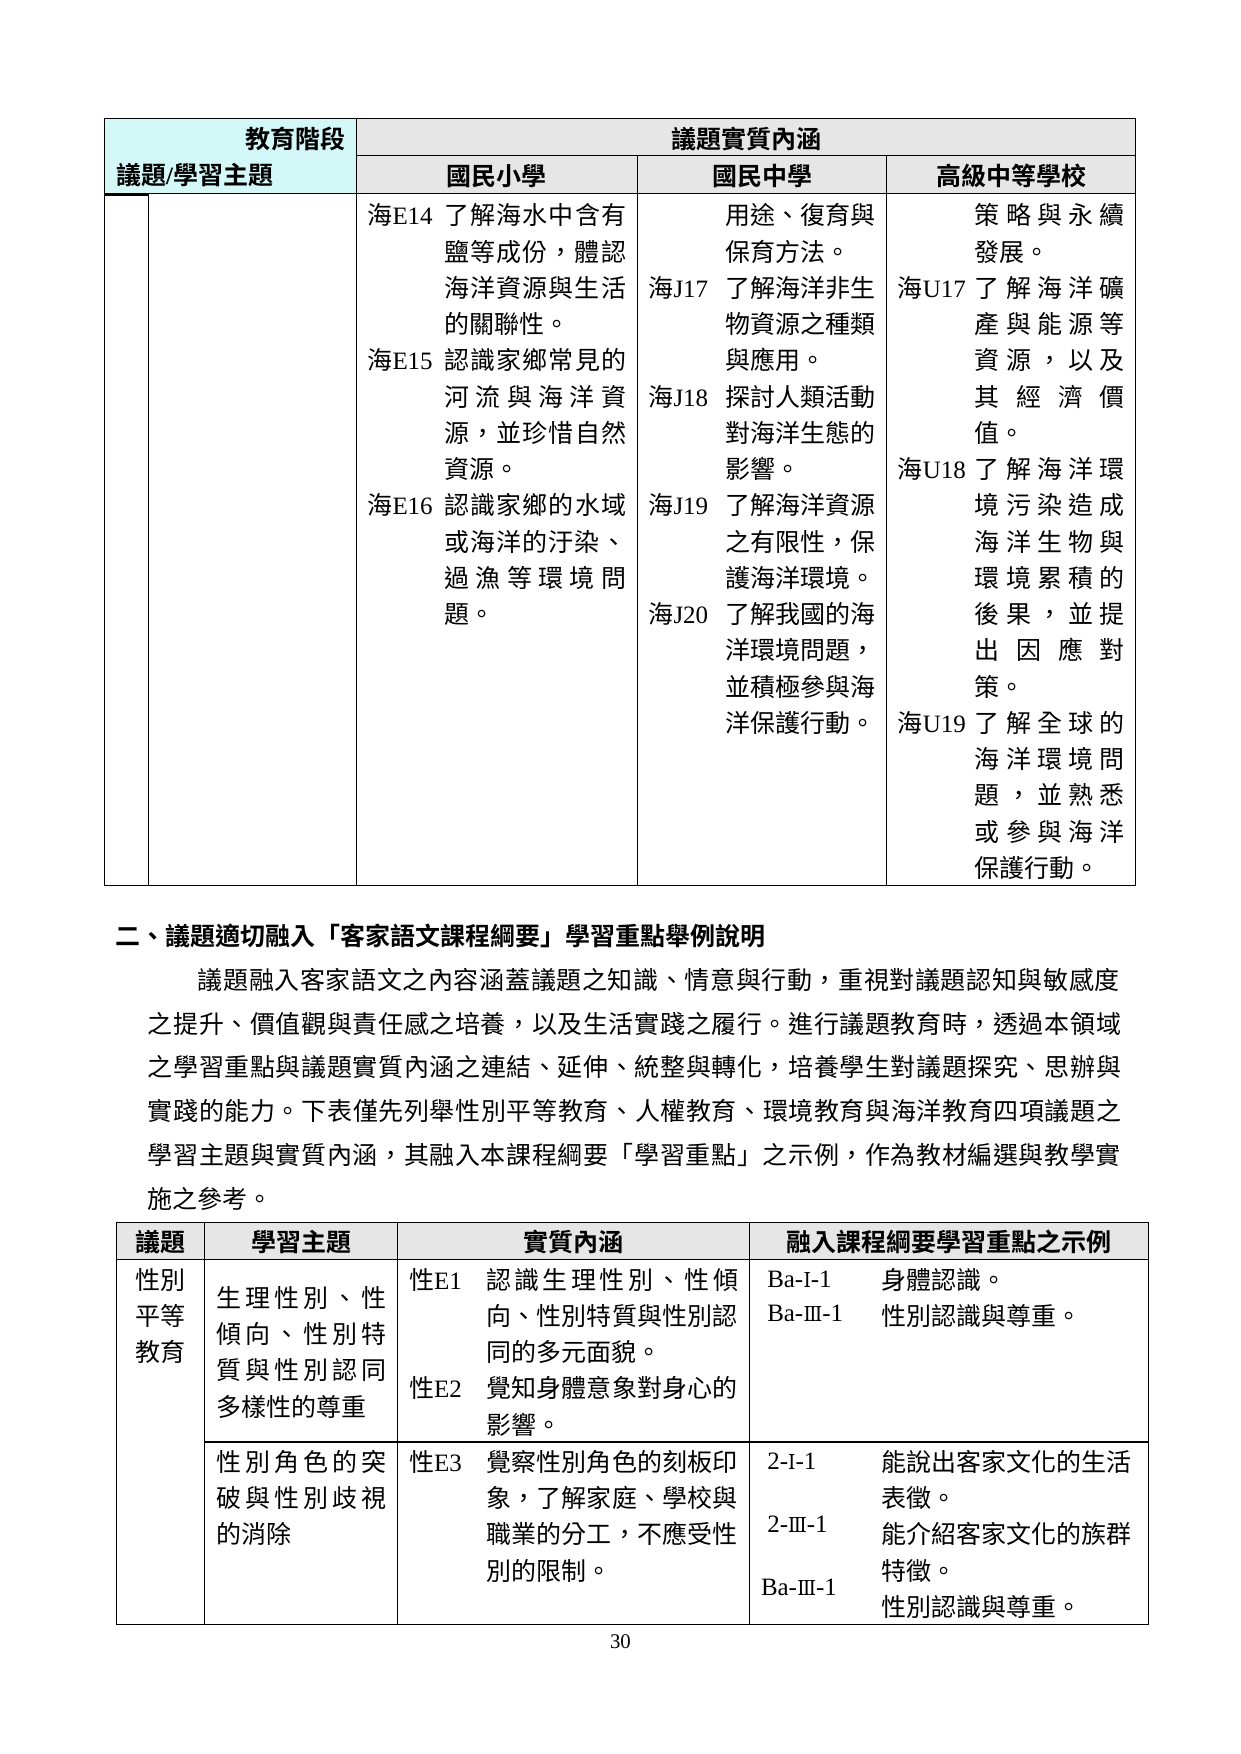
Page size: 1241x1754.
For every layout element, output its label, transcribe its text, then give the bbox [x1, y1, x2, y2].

text 二、議題適切融入「客家語文課程綱要」學習重點舉例說明 [115, 911, 1122, 954]
table_cell 能說出客家文化的生活表徵。 能介紹客家文化的族群特徵。 性別認識與尊重。 [883, 1443, 1148, 1624]
table_cell 高級中等學校 [887, 156, 1135, 193]
table_cell 認識生理性別、性傾向、性別特質與性別認同的多元面貌。 覺知身體意象對身心的影響。 [398, 1260, 749, 1441]
table_header 議題實質內涵 [357, 119, 1135, 155]
table_cell [149, 194, 356, 884]
table_cell 覺察性別角色的刻板印象，了解家庭、學校與職業的分工，不應受性別的限制。 [398, 1443, 749, 1624]
table_cell 認識生活中常見的水產品。 了解海水中含有鹽等成份，體認海洋資源與生活的關聯性。 認識家鄉常見的河流與海洋資源，並珍惜自然資源。 認識家鄉的水域或海洋的汙染、過漁等環境問題。 [357, 194, 637, 884]
table_cell [105, 196, 148, 884]
table_cell 性別角色的突破與性別歧視的消除 [205, 1443, 397, 1624]
table_cell 2-Ⅰ-1 2-Ⅲ-1 Ba-Ⅲ-1 [750, 1443, 882, 1624]
table_header 學習主題 [205, 1223, 397, 1259]
text 議題融入客家語文之內容涵蓋議題之知識、情意與行動，重視對議題認知與敏感度之提升、價值觀與責任感之培養，以及生活實踐之履行。進行議題教育時，透過本領域之學習重點與議題實質內涵之連結、延伸、統整與轉化，培養學生對議題探究、思辦與實踐的能力。下表僅先列舉性別平等教育、人權教育、環境教育與海洋教育四項議題之學習主題與實質內涵，其融入本課程綱要「學習重點」之示例，作為教材編選與教學實施之參考。 [148, 954, 1122, 1217]
table_header 議題 [117, 1223, 204, 1259]
table_header 融入課程綱要學習重點之示例 [750, 1223, 1148, 1259]
table_cell Ba-Ⅰ-1 Ba-Ⅲ-1 [750, 1260, 882, 1441]
table_header 教育階段 議題/學習主題 [105, 119, 356, 193]
table_cell 身體認識。 性別認識與尊重。 [883, 1260, 1148, 1441]
table_cell 生理性別、性傾向、性別特質與性別認同多樣性的尊重 [205, 1260, 397, 1441]
table_cell 國民小學 [357, 156, 637, 193]
table_cell 國民中學 [638, 156, 886, 193]
table_header 實質內涵 [398, 1223, 749, 1259]
table_cell 認識海洋生物資源之種類、用途、復育與保育方法。 了解海洋非生物資源之種類與應用。 探討人類活動對海洋生態的影響。 了解海洋資源之有限性，保護海洋環境。 了解我國的海洋環境問題，並積極參與海洋保護行動。 [638, 194, 886, 884]
table_cell 性別平等教育 [117, 1260, 204, 1624]
table_cell 探討海洋生物資源管理策略與永續發展。 了解海洋礦產與能源等資源，以及其經濟價值。 了解海洋環境污染造成海洋生物與環境累積的後果，並提出因應對策。 了解全球的海洋環境問題，並熟悉或參與海洋保護行動。 [887, 194, 1135, 884]
